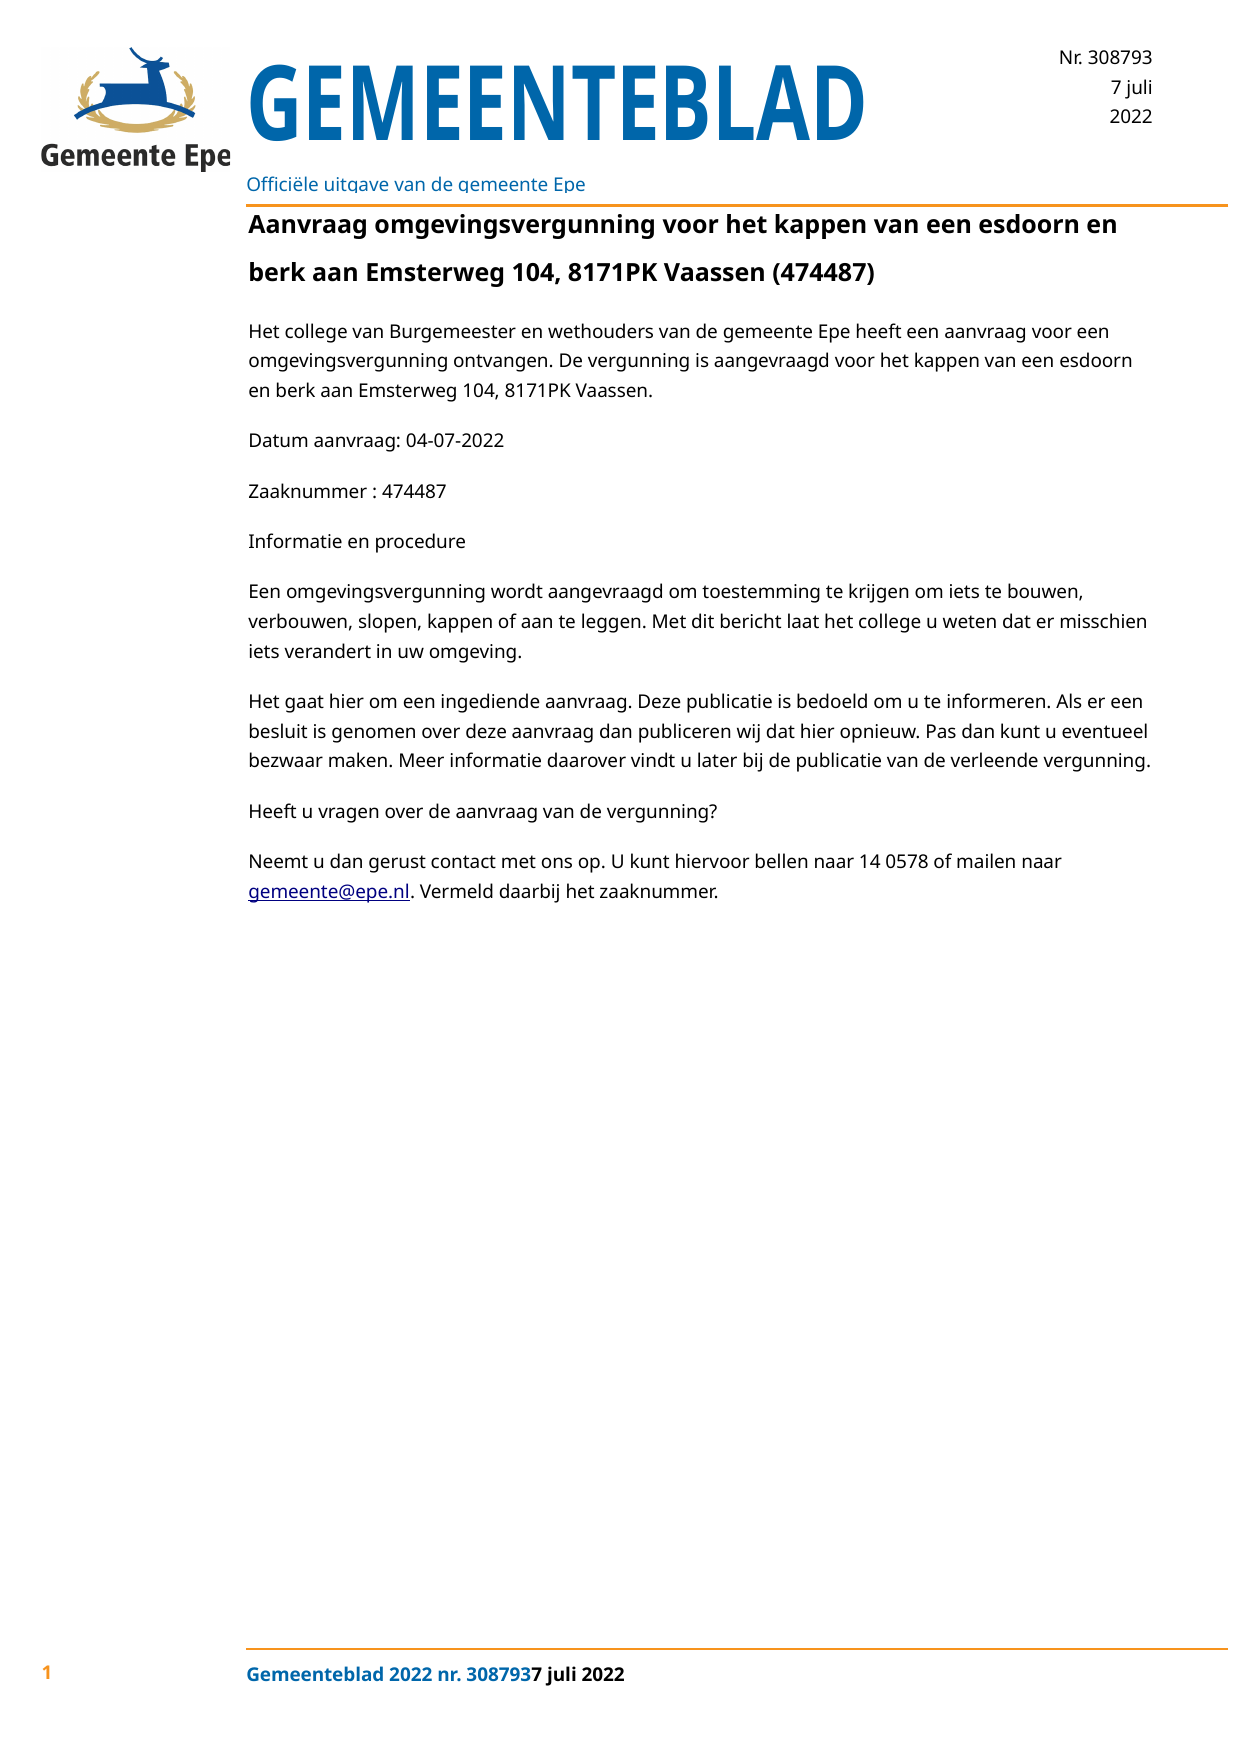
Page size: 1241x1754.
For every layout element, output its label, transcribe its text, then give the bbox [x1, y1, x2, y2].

text Heeft u vragen over de aanvraag van de vergunning? [248, 798, 1152, 824]
text Een omgevingsvergunning wordt aangevraagd om toestemming te krijgen om iets te bouwen, verbouwen, slopen, kappen of aan te leggen. Met dit bericht laat het college u weten dat er misschien iets verandert in uw omgeving. [248, 579, 1152, 664]
picture [41, 47, 231, 172]
text Zaaknummer : 474487 [248, 478, 1152, 504]
text Neemt u dan gerust contact met ons op. U kunt hiervoor bellen naar 14 0578 of mailen naar gemeente@epe.nl. Vermeld daarbij het zaaknummer. [248, 848, 1152, 904]
text Datum aanvraag: 04-07-2022 [248, 427, 1152, 453]
text Het gaat hier om een ingediende aanvraag. Deze publicatie is bedoeld om u te informeren. Als er een besluit is genomen over deze aanvraag dan publiceren wij dat hier opnieuw. Pas dan kunt u eventueel bezwaar maken. Meer informatie daarover vindt u later bij de publicatie van de verleende vergunning. [248, 688, 1152, 773]
text Aanvraag omgevingsvergunning voor het kappen van een esdoorn en berk aan Emsterweg 104, 8171PK Vaassen (474487) [248, 207, 1152, 288]
text Het college van Burgemeester en wethouders van de gemeente Epe heeft een aanvraag voor een omgevingsvergunning ontvangen. De vergunning is aangevraagd voor het kappen van een esdoorn en berk aan Emsterweg 104, 8171PK Vaassen. [248, 318, 1152, 403]
text Informatie en procedure [248, 528, 1152, 554]
